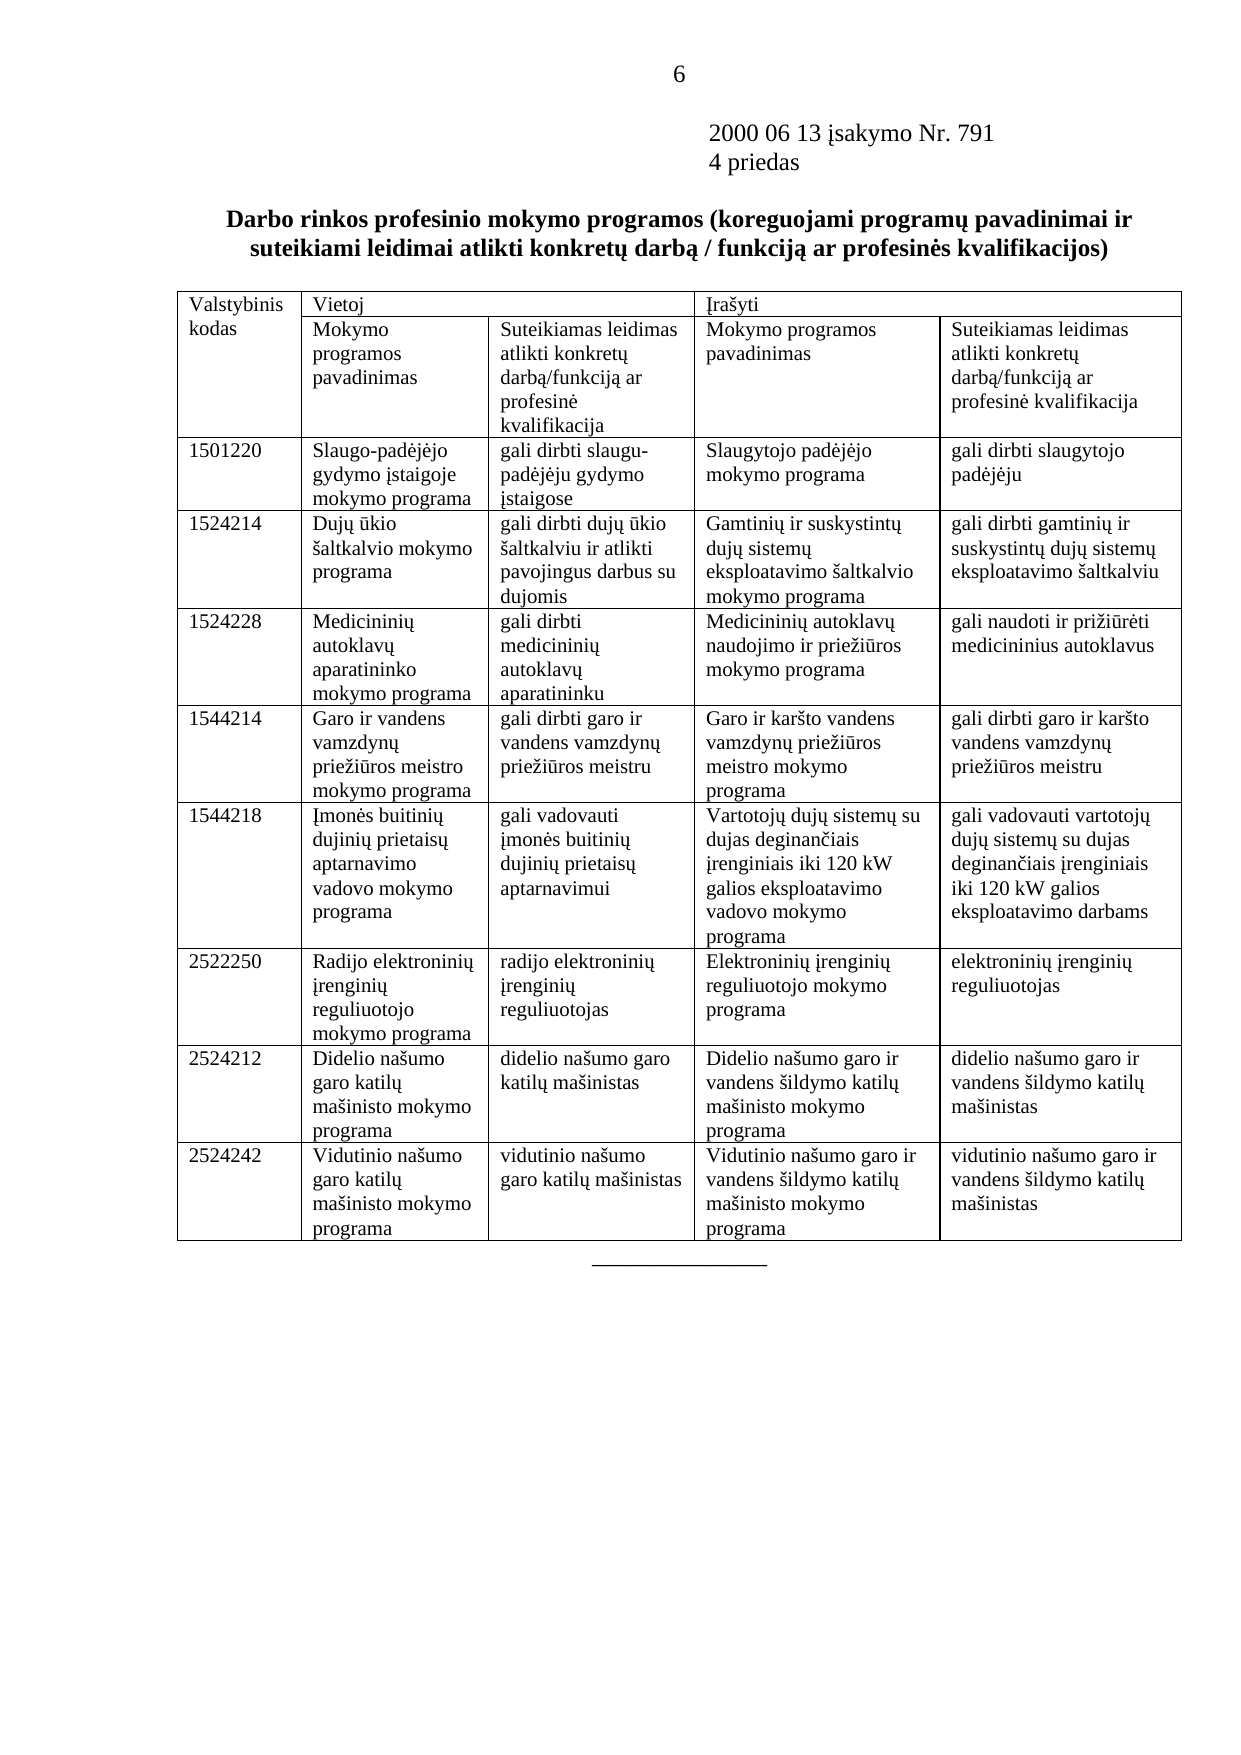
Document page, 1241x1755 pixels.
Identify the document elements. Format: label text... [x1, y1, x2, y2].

table_cell 2522250 [178, 949, 301, 1045]
table_cell gali dirbti garo ir vandens vamzdynų priežiūros meistru [489, 706, 694, 802]
table_cell Vidutinio našumo garo katilų mašinisto mokymo programa [302, 1143, 488, 1239]
table_cell Garo ir karšto vandens vamzdynų priežiūros meistro mokymo programa [695, 706, 939, 802]
table_cell gali dirbti medicininių autoklavų aparatininku [489, 609, 694, 705]
table_cell gali naudoti ir prižiūrėti medicininius autoklavus [941, 609, 1181, 705]
text ______________ [177, 1241, 1181, 1269]
table_cell Slaugo-padėjėjo gydymo įstaigoje mokymo programa [302, 438, 488, 510]
table_cell Dujų ūkio šaltkalvio mokymo programa [302, 511, 488, 608]
table_cell 2524212 [178, 1046, 301, 1142]
text 2000 06 13 įsakymo Nr. 791 [177, 118, 1181, 147]
table_cell Didelio našumo garo ir vandens šildymo katilų mašinisto mokymo programa [695, 1046, 939, 1142]
table_cell radijo elektroninių įrenginių reguliuotojas [489, 949, 694, 1045]
table_cell didelio našumo garo katilų mašinistas [489, 1046, 694, 1142]
table_cell gali vadovauti įmonės buitinių dujinių prietaisų aptarnavimui [489, 803, 694, 948]
table_cell Suteikiamas leidimas atlikti konkretų darbą/funkciją ar profesinė kvalifikacija [941, 317, 1181, 437]
table_cell Medicininių autoklavų aparatininko mokymo programa [302, 609, 488, 705]
table_header Vietoj [302, 292, 694, 316]
table_cell gali vadovauti vartotojų dujų sistemų su dujas deginančiais įrenginiais iki 120 kW galios eksploatavimo darbams [941, 803, 1181, 948]
table_cell Mokymo programos pavadinimas [302, 317, 488, 437]
table_cell 1501220 [178, 438, 301, 510]
table_header Įrašyti [695, 292, 1181, 316]
table_cell 1524214 [178, 511, 301, 608]
table_cell elektroninių įrenginių reguliuotojas [941, 949, 1181, 1045]
table_cell 1544214 [178, 706, 301, 802]
table_cell Slaugytojo padėjėjo mokymo programa [695, 438, 939, 510]
table_cell Gamtinių ir suskystintų dujų sistemų eksploatavimo šaltkalvio mokymo programa [695, 511, 939, 608]
table_cell gali dirbti slaugytojo padėjėju [941, 438, 1181, 510]
table_cell Medicininių autoklavų naudojimo ir priežiūros mokymo programa [695, 609, 939, 705]
table_cell vidutinio našumo garo katilų mašinistas [489, 1143, 694, 1239]
table_cell 2524242 [178, 1143, 301, 1239]
table_header Valstybinis kodas [178, 292, 301, 437]
table_cell Garo ir vandens vamzdynų priežiūros meistro mokymo programa [302, 706, 488, 802]
table_cell Radijo elektroninių įrenginių reguliuotojo mokymo programa [302, 949, 488, 1045]
table_cell vidutinio našumo garo ir vandens šildymo katilų mašinistas [941, 1143, 1181, 1239]
table_cell gali dirbti dujų ūkio šaltkalviu ir atlikti pavojingus darbus su dujomis [489, 511, 694, 608]
table_cell didelio našumo garo ir vandens šildymo katilų mašinistas [941, 1046, 1181, 1142]
table_cell 1524228 [178, 609, 301, 705]
table_cell Elektroninių įrenginių reguliuotojo mokymo programa [695, 949, 939, 1045]
table_cell gali dirbti garo ir karšto vandens vamzdynų priežiūros meistru [941, 706, 1181, 802]
table_cell gali dirbti gamtinių ir suskystintų dujų sistemų eksploatavimo šaltkalviu [941, 511, 1181, 608]
table_cell Suteikiamas leidimas atlikti konkretų darbą/funkciją ar profesinė kvalifikacija [489, 317, 694, 437]
table_cell Įmonės buitinių dujinių prietaisų aptarnavimo vadovo mokymo programa [302, 803, 488, 948]
table_cell Mokymo programos pavadinimas [695, 317, 939, 437]
text Darbo rinkos profesinio mokymo programos (koreguojami programų pavadinimai ir suteikiami leidimai atlikti konkretų darbą / funkciją ar profesinės kvalifikacijos) [177, 204, 1181, 262]
table_cell gali dirbti slaugu-padėjėju gydymo įstaigose [489, 438, 694, 510]
table_cell Vidutinio našumo garo ir vandens šildymo katilų mašinisto mokymo programa [695, 1143, 939, 1239]
table_cell 1544218 [178, 803, 301, 948]
table_cell Didelio našumo garo katilų mašinisto mokymo programa [302, 1046, 488, 1142]
text 4 priedas [177, 147, 1181, 176]
table_cell Vartotojų dujų sistemų su dujas deginančiais įrenginiais iki 120 kW galios eksploatavimo vadovo mokymo programa [695, 803, 939, 948]
